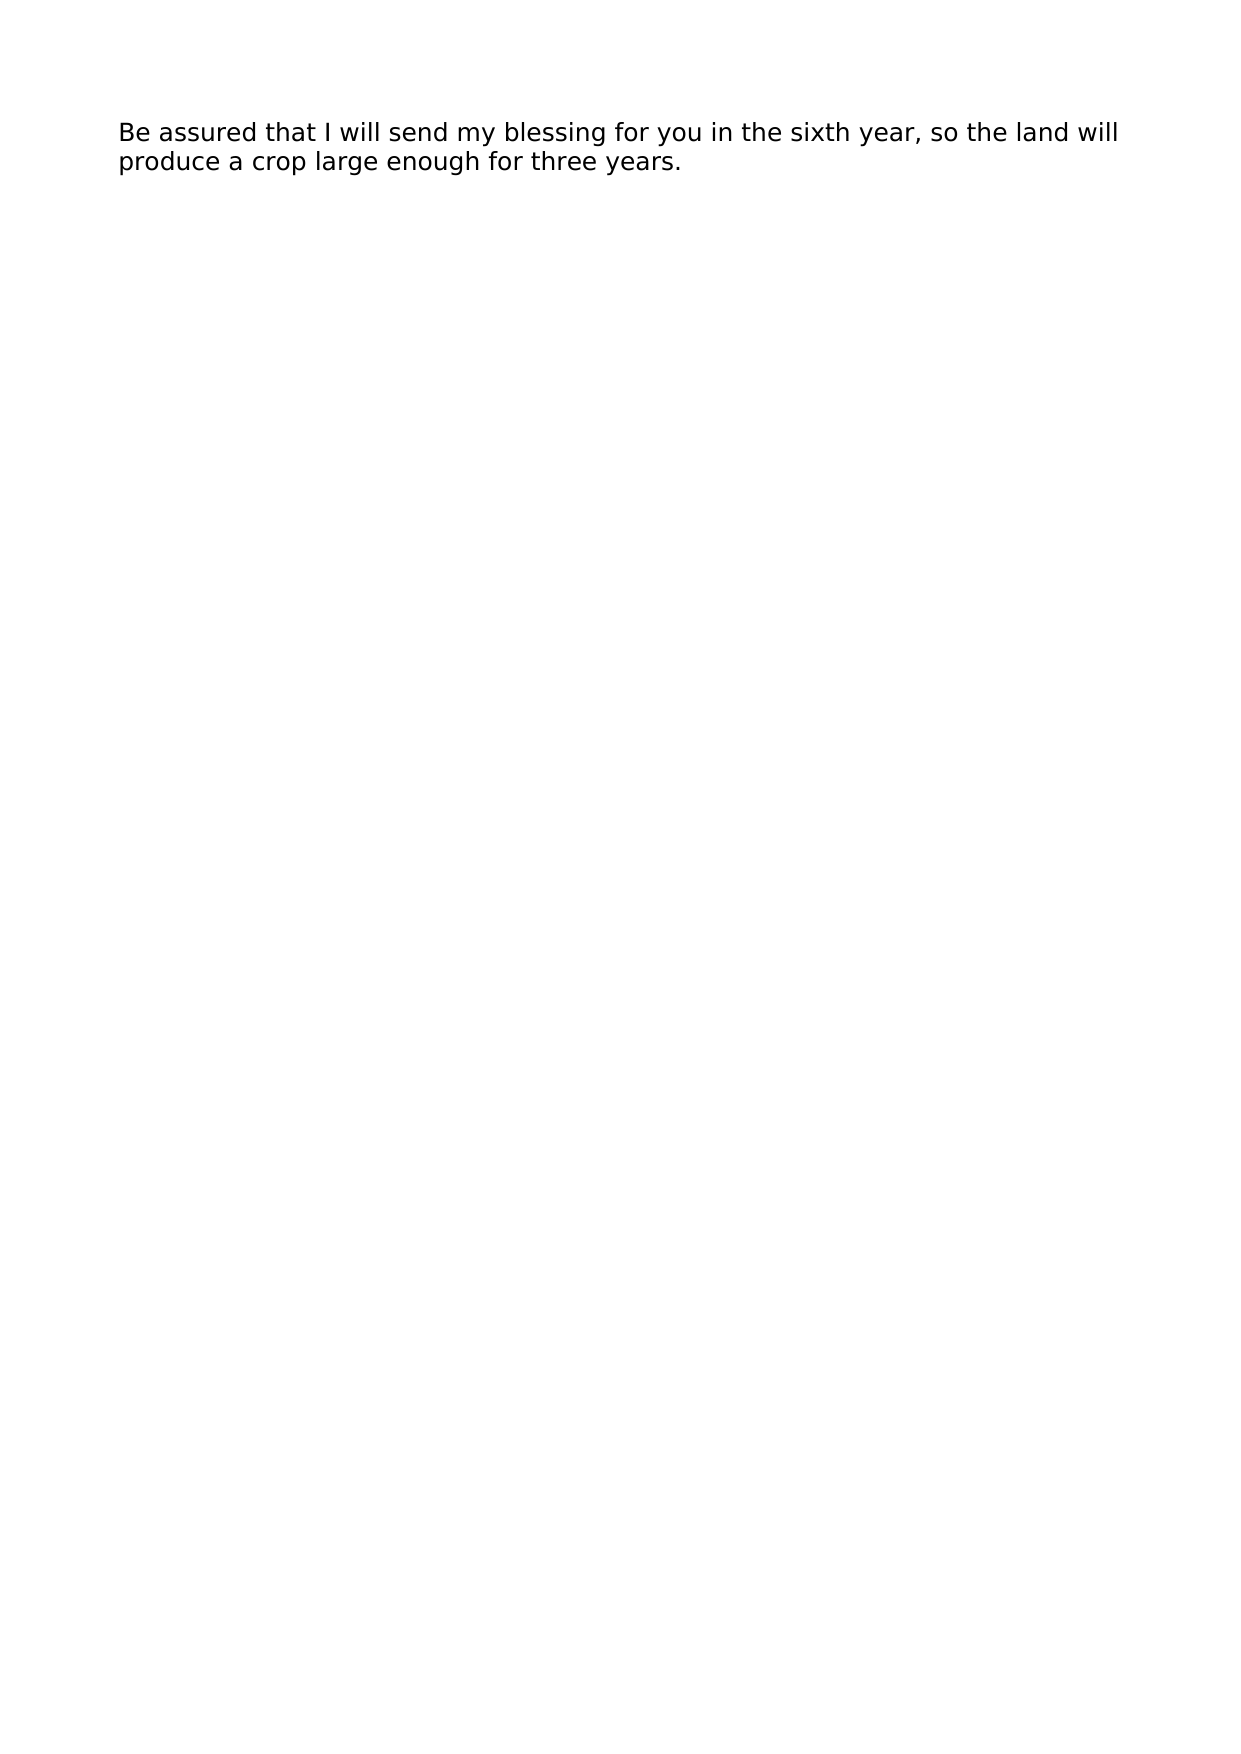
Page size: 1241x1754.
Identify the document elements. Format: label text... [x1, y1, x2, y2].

text Be assured that I will send my blessing for you in the sixth year, so the land will produce a crop large enough for three years. [118, 118, 1122, 176]
